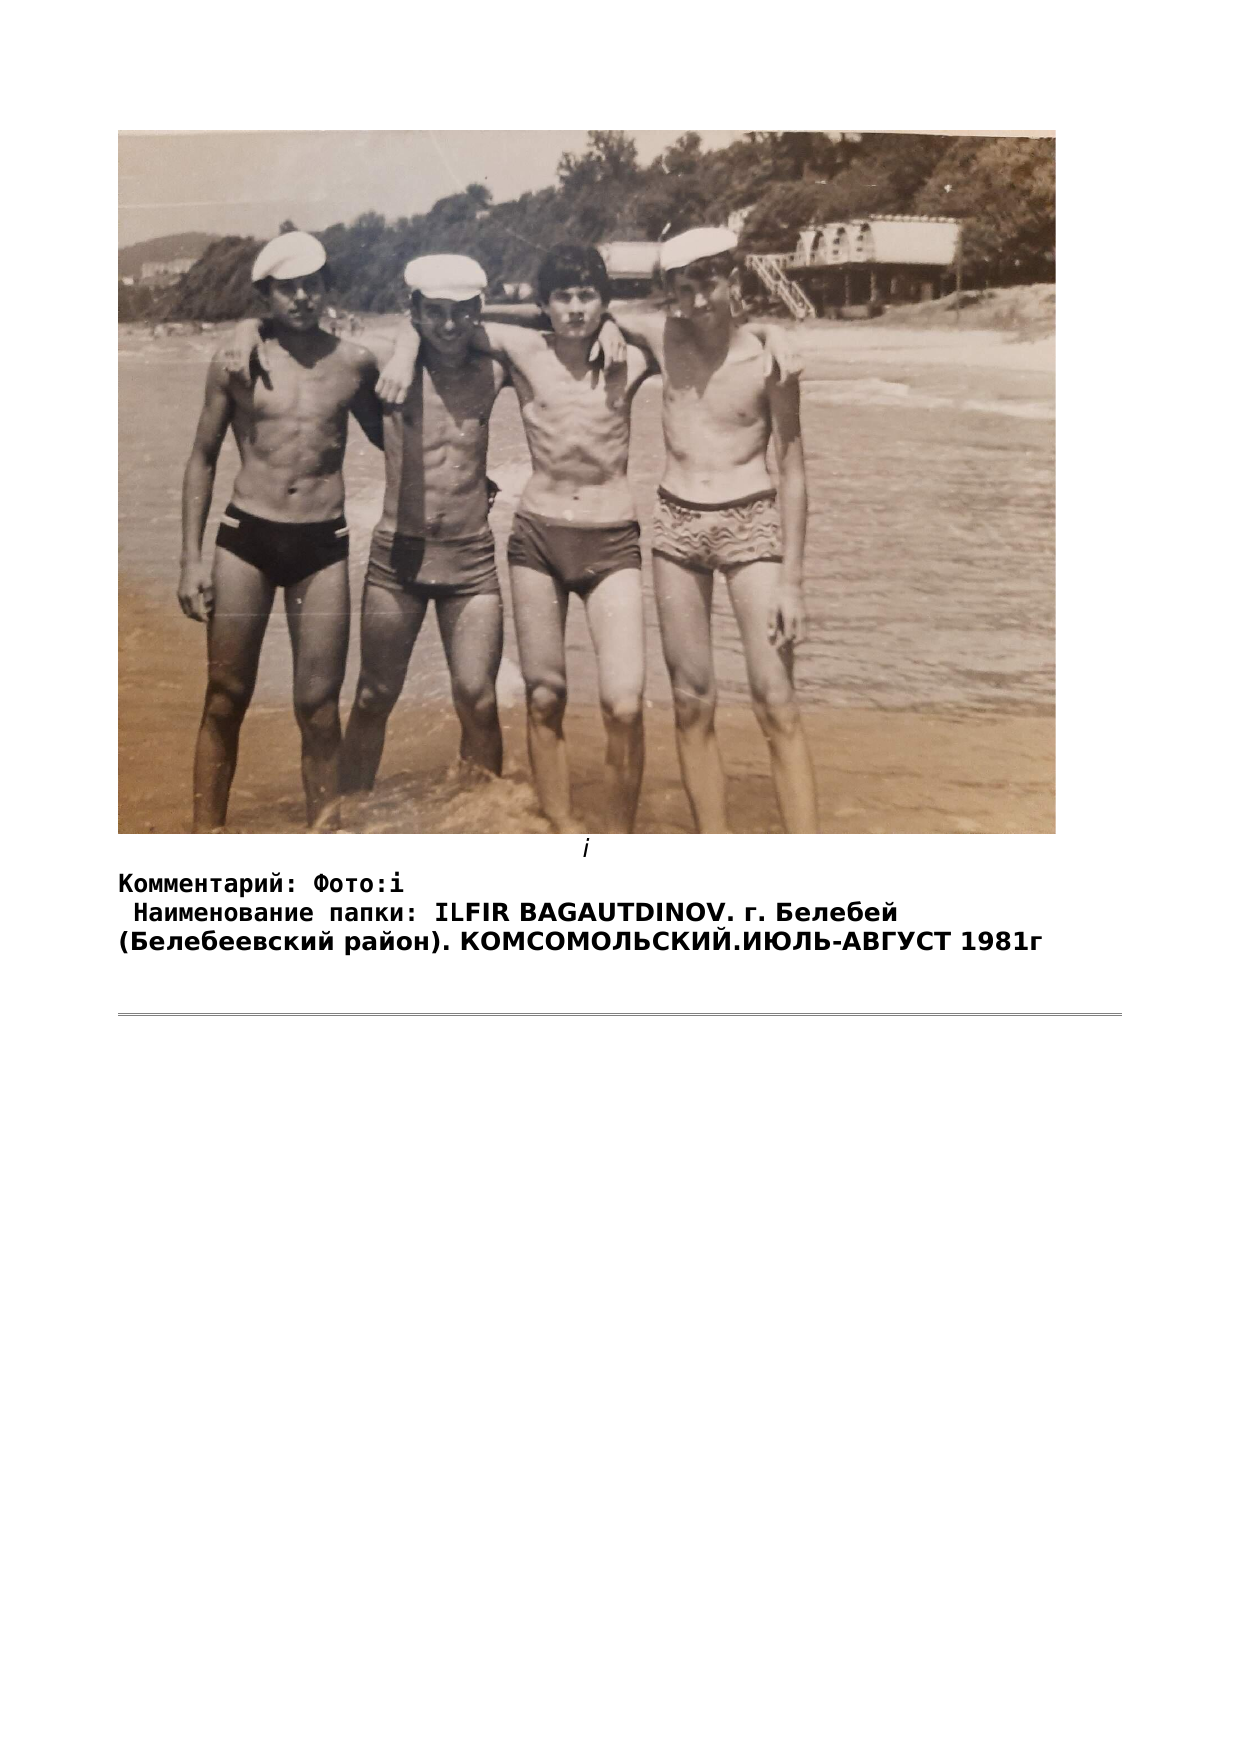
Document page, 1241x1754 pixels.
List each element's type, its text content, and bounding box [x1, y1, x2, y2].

text Комментарий: Фото:i Наименование папки: ILFIR BAGAUTDINOV. г. Белебей (Белебеевский район). КОМСОМОЛЬСКИЙ.ИЮЛЬ-АВГУСТ 1981г [118, 118, 1122, 986]
picture [118, 130, 1056, 834]
text i [118, 834, 1056, 863]
